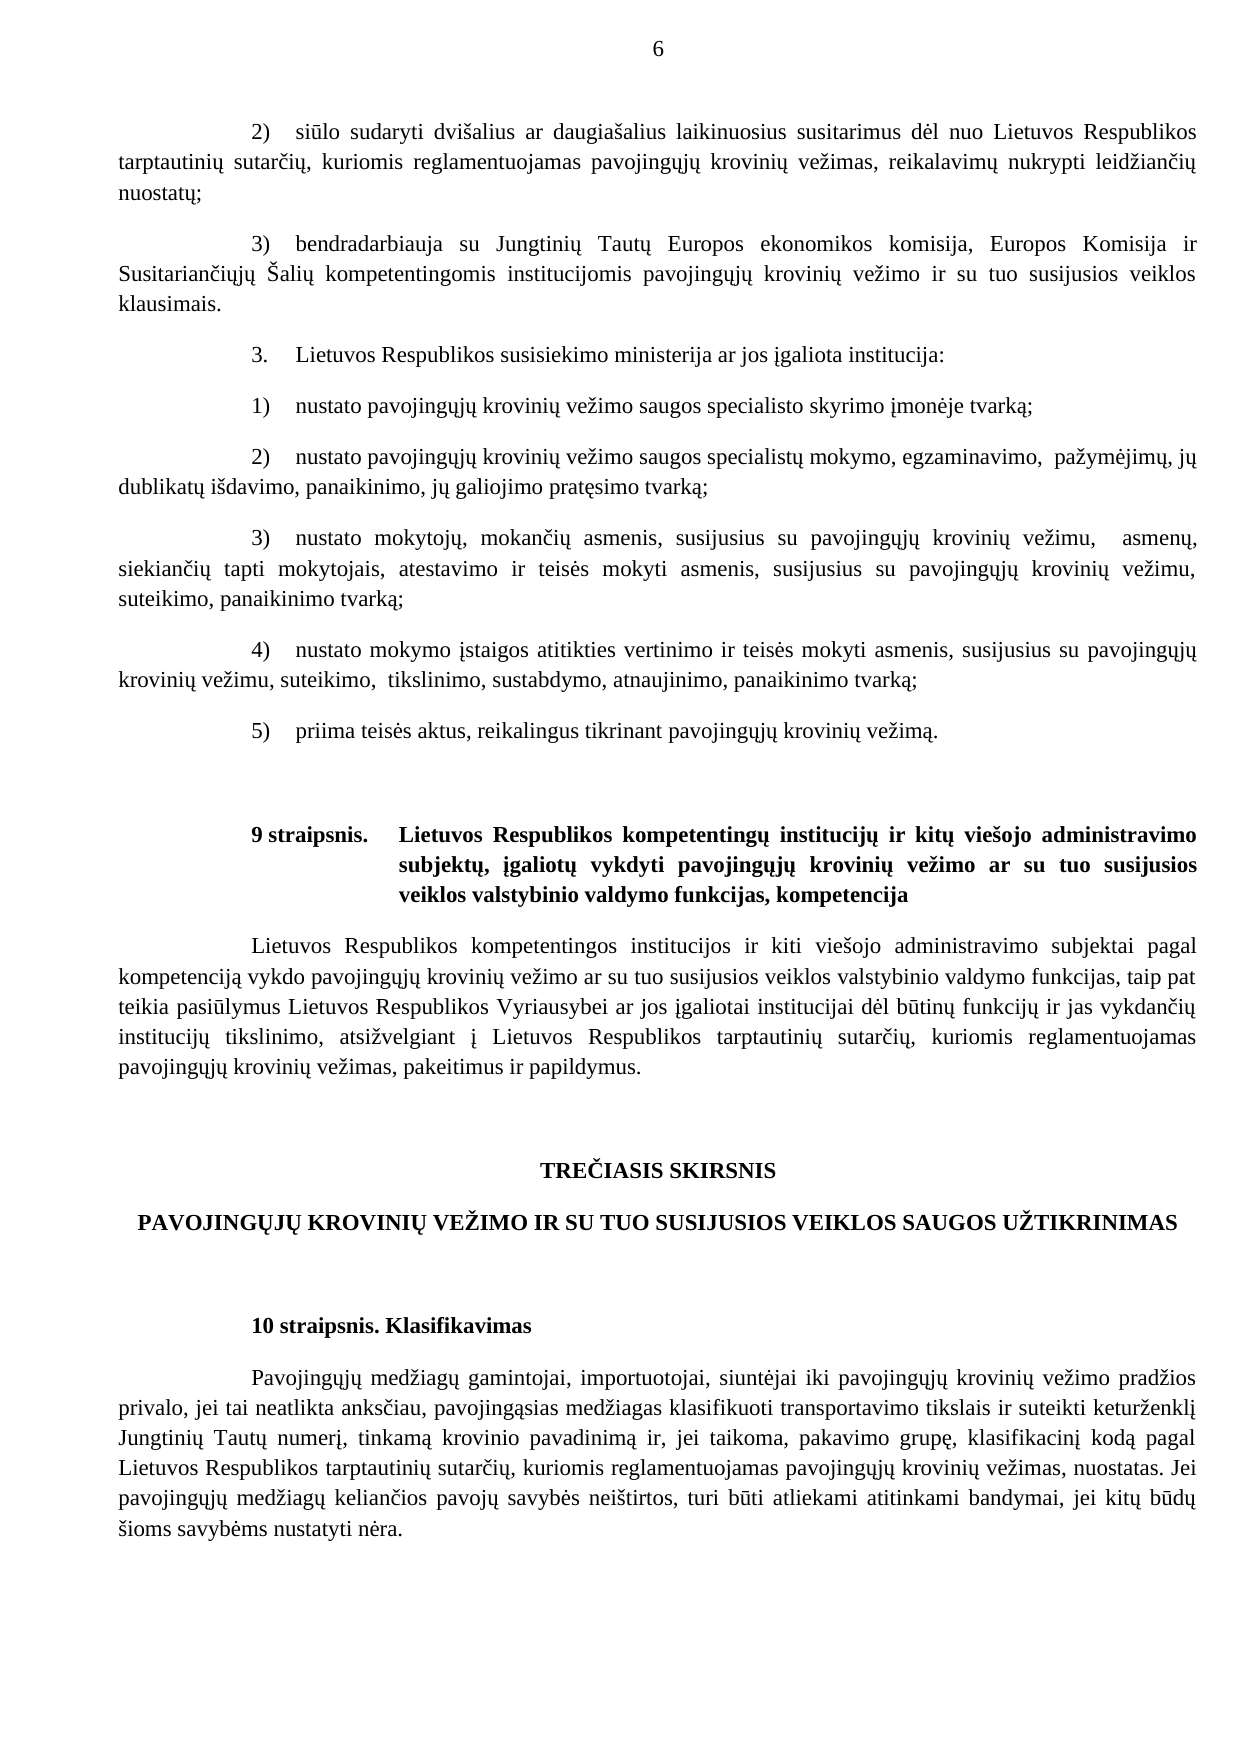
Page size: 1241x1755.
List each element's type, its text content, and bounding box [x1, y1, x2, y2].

text 3) nustato mokytojų, mokančių asmenis, susijusius su pavojingųjų krovinių vežimu, asmenų, siekiančių tapti mokytojais, atestavimo ir teisės mokyti asmenis, susijusius su pavojingųjų krovinių vežimu, suteikimo, panaikinimo tvarką; [118, 524, 1198, 611]
text 2) nustato pavojingųjų krovinių vežimo saugos specialistų mokymo, egzaminavimo, pažymėjimų, jų dublikatų išdavimo, panaikinimo, jų galiojimo pratęsimo tvarką; [118, 443, 1198, 500]
text 4) nustato mokymo įstaigos atitikties vertinimo ir teisės mokyti asmenis, susijusius su pavojingųjų krovinių vežimu, suteikimo, tikslinimo, sustabdymo, atnaujinimo, panaikinimo tvarką; [118, 636, 1198, 692]
text PAVOJINGŲJŲ KROVINIŲ VEŽIMO IR SU TUO SUSIJUSIOS VEIKLOS SAUGOS UŽTIKRINIMAS [118, 1208, 1198, 1235]
text TREČIASIS SKIRSNIS [118, 1157, 1198, 1184]
text 9 straipsnis. Lietuvos Respublikos kompetentingų institucijų ir kitų viešojo administravimo subjektų, įgaliotų vykdyti pavojingųjų krovinių vežimo ar su tuo susijusios veiklos valstybinio valdymo funkcijas, kompetencija [251, 821, 1198, 908]
text Pavojingųjų medžiagų gamintojai, importuotojai, siuntėjai iki pavojingųjų krovinių vežimo pradžios privalo, jei tai neatlikta anksčiau, pavojingąsias medžiagas klasifikuoti transportavimo tikslais ir suteikti keturženklį Jungtinių Tautų numerį, tinkamą krovinio pavadinimą ir, jei taikoma, pakavimo grupę, klasifikacinį kodą pagal Lietuvos Respublikos tarptautinių sutarčių, kuriomis reglamentuojamas pavojingųjų krovinių vežimas, nuostatas. Jei pavojingųjų medžiagų keliančios pavojų savybės neištirtos, turi būti atliekami atitinkami bandymai, jei kitų būdų šioms savybėms nustatyti nėra. [118, 1364, 1198, 1541]
text 3) bendradarbiauja su Jungtinių Tautų Europos ekonomikos komisija, Europos Komisija ir Susitariančiųjų Šalių kompetentingomis institucijomis pavojingųjų krovinių vežimo ir su tuo susijusios veiklos klausimais. [118, 229, 1198, 316]
text 1) nustato pavojingųjų krovinių vežimo saugos specialisto skyrimo įmonėje tvarką; [118, 392, 1198, 418]
text 3. Lietuvos Respublikos susisiekimo ministerija ar jos įgaliota institucija: [118, 341, 1198, 367]
text 2) siūlo sudaryti dvišalius ar daugiašalius laikinuosius susitarimus dėl nuo Lietuvos Respublikos tarptautinių sutarčių, kuriomis reglamentuojamas pavojingųjų krovinių vežimas, reikalavimų nukrypti leidžiančių nuostatų; [118, 118, 1198, 205]
text 10 straipsnis. Klasifikavimas [118, 1313, 1198, 1339]
text 5) priima teisės aktus, reikalingus tikrinant pavojingųjų krovinių vežimą. [118, 717, 1198, 743]
text Lietuvos Respublikos kompetentingos institucijos ir kiti viešojo administravimo subjektai pagal kompetenciją vykdo pavojingųjų krovinių vežimo ar su tuo susijusios veiklos valstybinio valdymo funkcijas, taip pat teikia pasiūlymus Lietuvos Respublikos Vyriausybei ar jos įgaliotai institucijai dėl būtinų funkcijų ir jas vykdančių institucijų tikslinimo, atsižvelgiant į Lietuvos Respublikos tarptautinių sutarčių, kuriomis reglamentuojamas pavojingųjų krovinių vežimas, pakeitimus ir papildymus. [118, 933, 1198, 1080]
